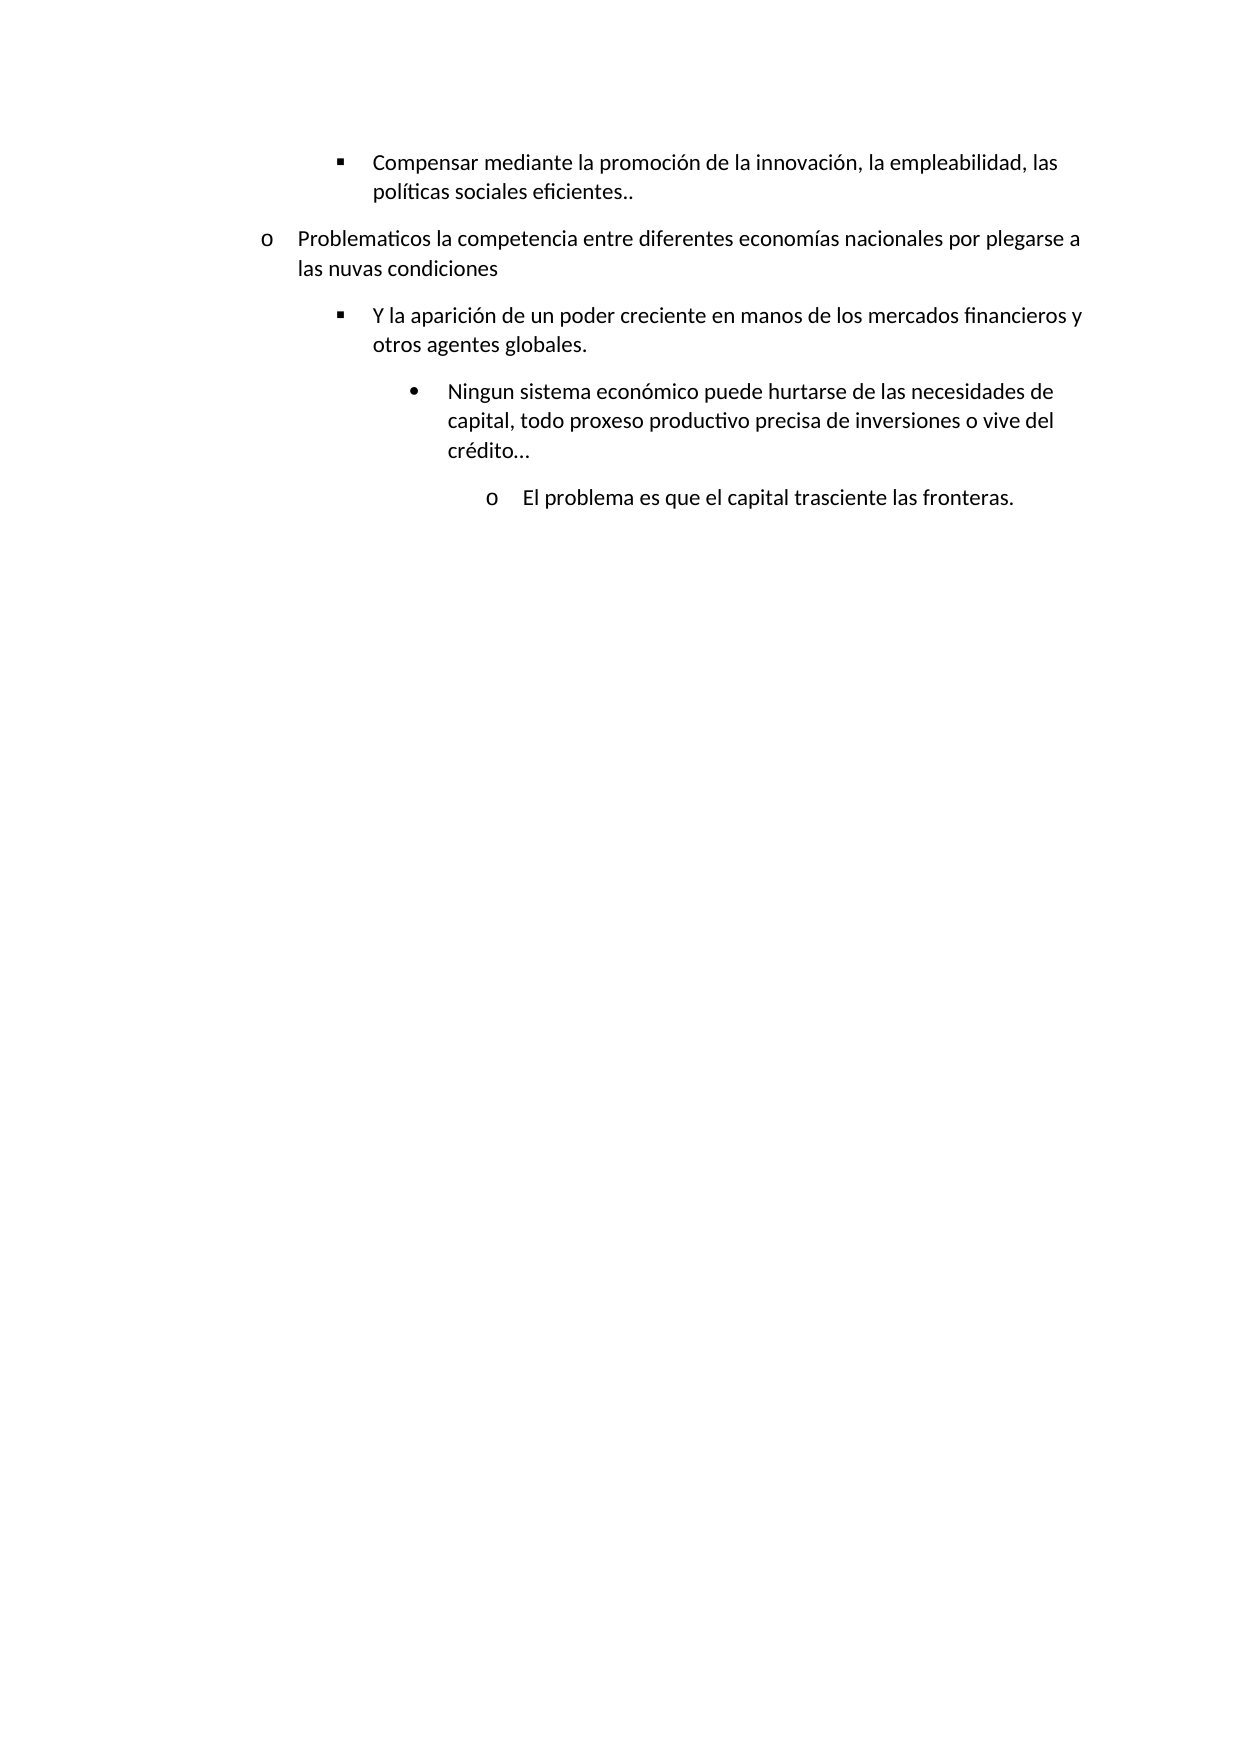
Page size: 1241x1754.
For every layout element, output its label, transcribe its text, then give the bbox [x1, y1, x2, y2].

list Ningun sistema económico puede hurtarse de las necesidades de capital, todo proxeso productivo precisa de inversiones o vive del crédito… [410, 377, 1093, 464]
list Y la aparición de un poder creciente en manos de los mercados financieros y otros agentes globales. [335, 301, 1093, 358]
list Compensar mediante la promoción de la innovación, la empleabilidad, las políticas sociales eficientes.. [335, 148, 1093, 205]
list El problema es que el capital trasciente las fronteras. [485, 483, 1093, 512]
list Problematicos la competencia entre diferentes economías nacionales por plegarse a las nuvas condiciones [260, 224, 1093, 282]
